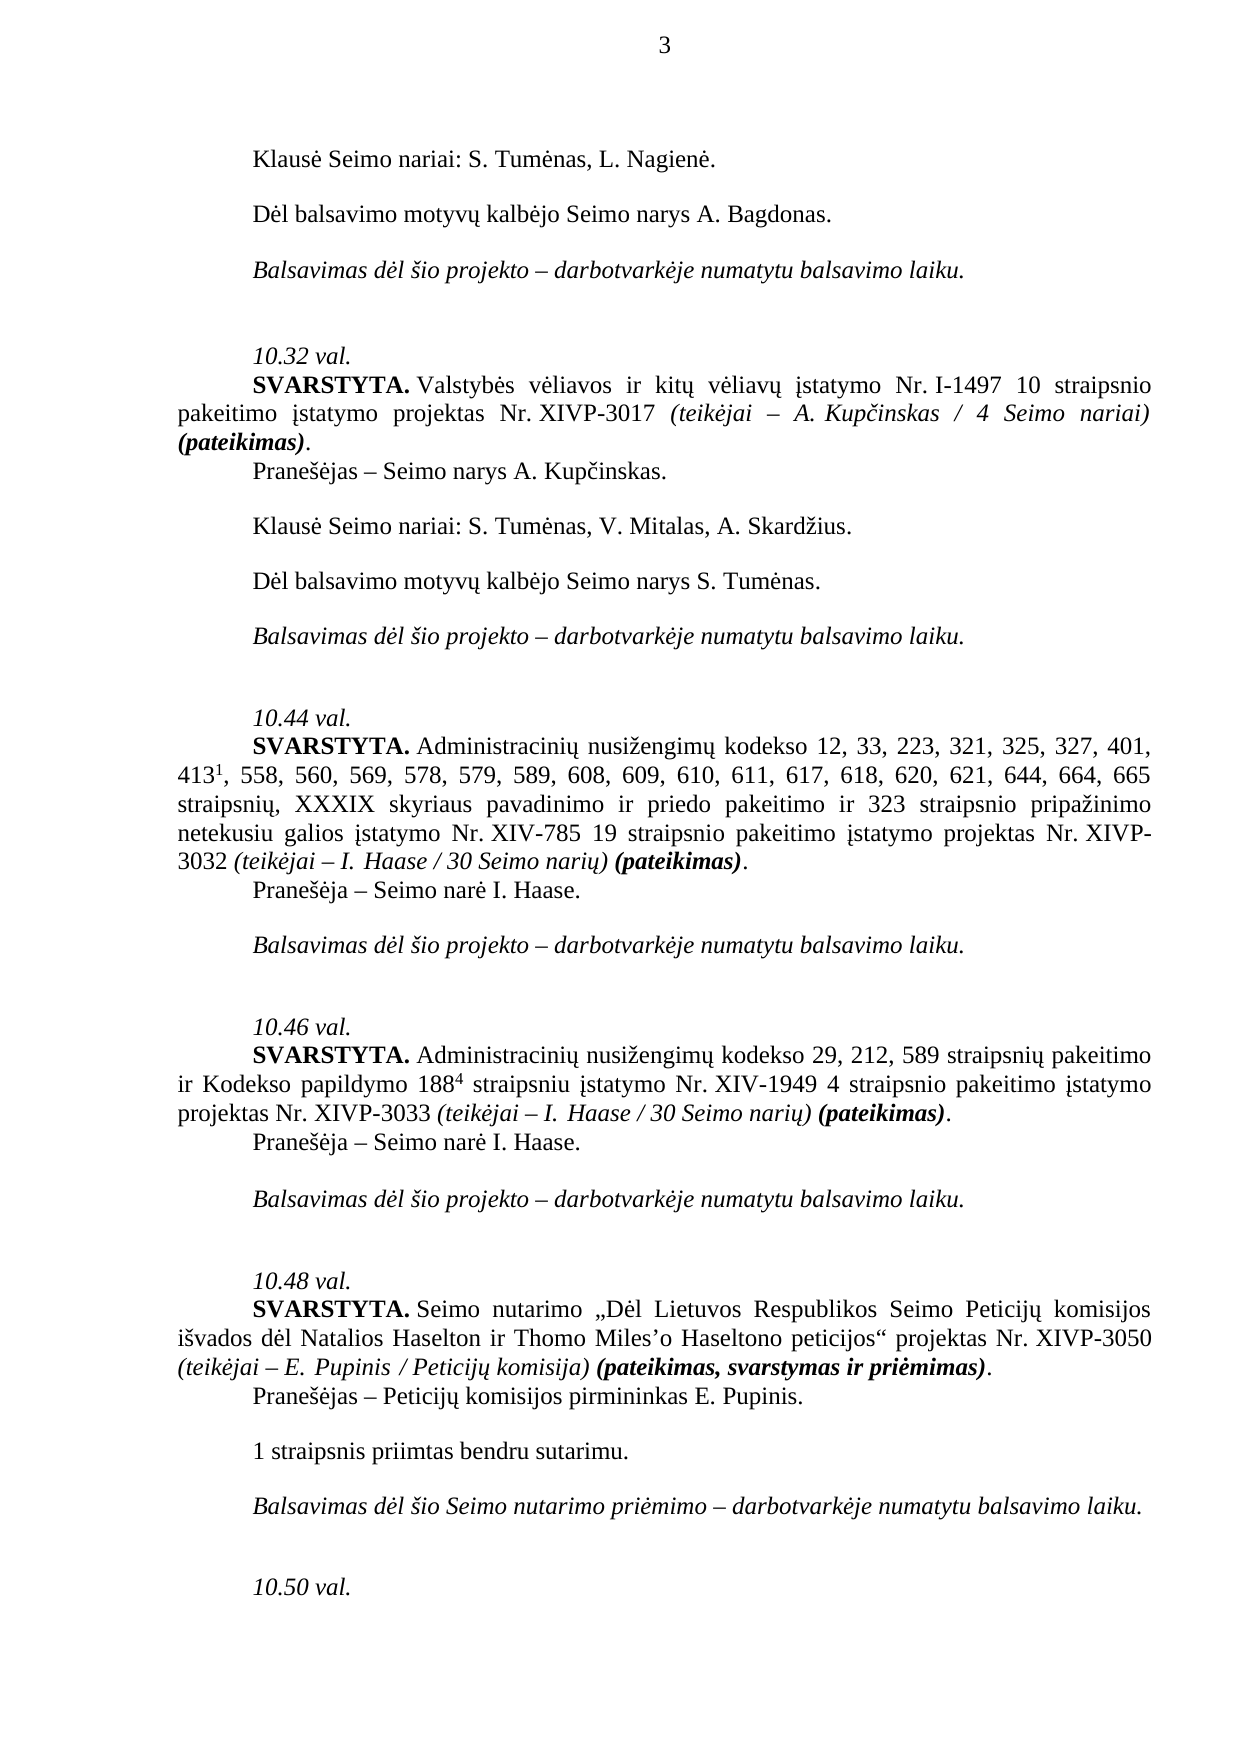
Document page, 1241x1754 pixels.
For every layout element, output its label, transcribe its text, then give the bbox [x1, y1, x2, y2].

text 10.44 val. [177, 703, 1152, 731]
text SVARSTYTA. Administracinių nusižengimų kodekso 29, 212, 589 straipsnių pakeitimo ir Kodekso papildymo 1884 straipsniu įstatymo Nr. XIV-1949 4 straipsnio pakeitimo įstatymo projektas Nr. XIVP-3033 (teikėjai – I. Haase / 30 Seimo narių) (pateikimas). [177, 1041, 1152, 1127]
text Balsavimas dėl šio projekto – darbotvarkėje numatytu balsavimo laiku. [177, 930, 1152, 959]
text Pranešėjas – Seimo narys A. Kupčinskas. [177, 456, 1152, 485]
text Klausė Seimo nariai: S. Tumėnas, L. Nagienė. [177, 144, 1152, 173]
text Balsavimas dėl šio projekto – darbotvarkėje numatytu balsavimo laiku. [177, 1184, 1152, 1213]
text Pranešėjas – Peticijų komisijos pirmininkas E. Pupinis. [177, 1381, 1152, 1409]
text Dėl balsavimo motyvų kalbėjo Seimo narys S. Tumėnas. [177, 566, 1152, 595]
text SVARSTYTA. Valstybės vėliavos ir kitų vėliavų įstatymo Nr. I-1497 10 straipsnio pakeitimo įstatymo projektas Nr. XIVP-3017 (teikėjai – A. Kupčinskas / 4 Seimo nariai) (pateikimas). [177, 370, 1152, 456]
text Pranešėja – Seimo narė I. Haase. [177, 875, 1152, 904]
text SVARSTYTA. Administracinių nusižengimų kodekso 12, 33, 223, 321, 325, 327, 401, 4131, 558, 560, 569, 578, 579, 589, 608, 609, 610, 611, 617, 618, 620, 621, 644, 664, 665 straipsnių, XXXIX skyriaus pavadinimo ir priedo pakeitimo ir 323 straipsnio pripažinimo netekusiu galios įstatymo Nr. XIV-785 19 straipsnio pakeitimo įstatymo projektas Nr. XIVP-3032 (teikėjai – I. Haase / 30 Seimo narių) (pateikimas). [177, 731, 1152, 875]
text 10.46 val. [177, 1012, 1152, 1041]
text Balsavimas dėl šio projekto – darbotvarkėje numatytu balsavimo laiku. [177, 621, 1152, 650]
text 1 straipsnis priimtas bendru sutarimu. [177, 1436, 1152, 1464]
text Balsavimas dėl šio projekto – darbotvarkėje numatytu balsavimo laiku. [177, 255, 1152, 283]
text 10.32 val. [177, 341, 1152, 370]
text Dėl balsavimo motyvų kalbėjo Seimo narys A. Bagdonas. [177, 199, 1152, 228]
text SVARSTYTA. Seimo nutarimo „Dėl Lietuvos Respublikos Seimo Peticijų komisijos išvados dėl Natalios Haselton ir Thomo Miles’o Haseltono peticijos“ projektas Nr. XIVP-3050 (teikėjai – E. Pupinis / Peticijų komisija) (pateikimas, svarstymas ir priėmimas). [177, 1294, 1152, 1381]
text Pranešėja – Seimo narė I. Haase. [177, 1127, 1152, 1156]
text Klausė Seimo nariai: S. Tumėnas, V. Mitalas, A. Skardžius. [177, 511, 1152, 540]
text Balsavimas dėl šio Seimo nutarimo priėmimo – darbotvarkėje numatytu balsavimo laiku. [177, 1491, 1152, 1520]
text 10.50 val. [177, 1572, 1152, 1601]
text 10.48 val. [177, 1266, 1152, 1294]
